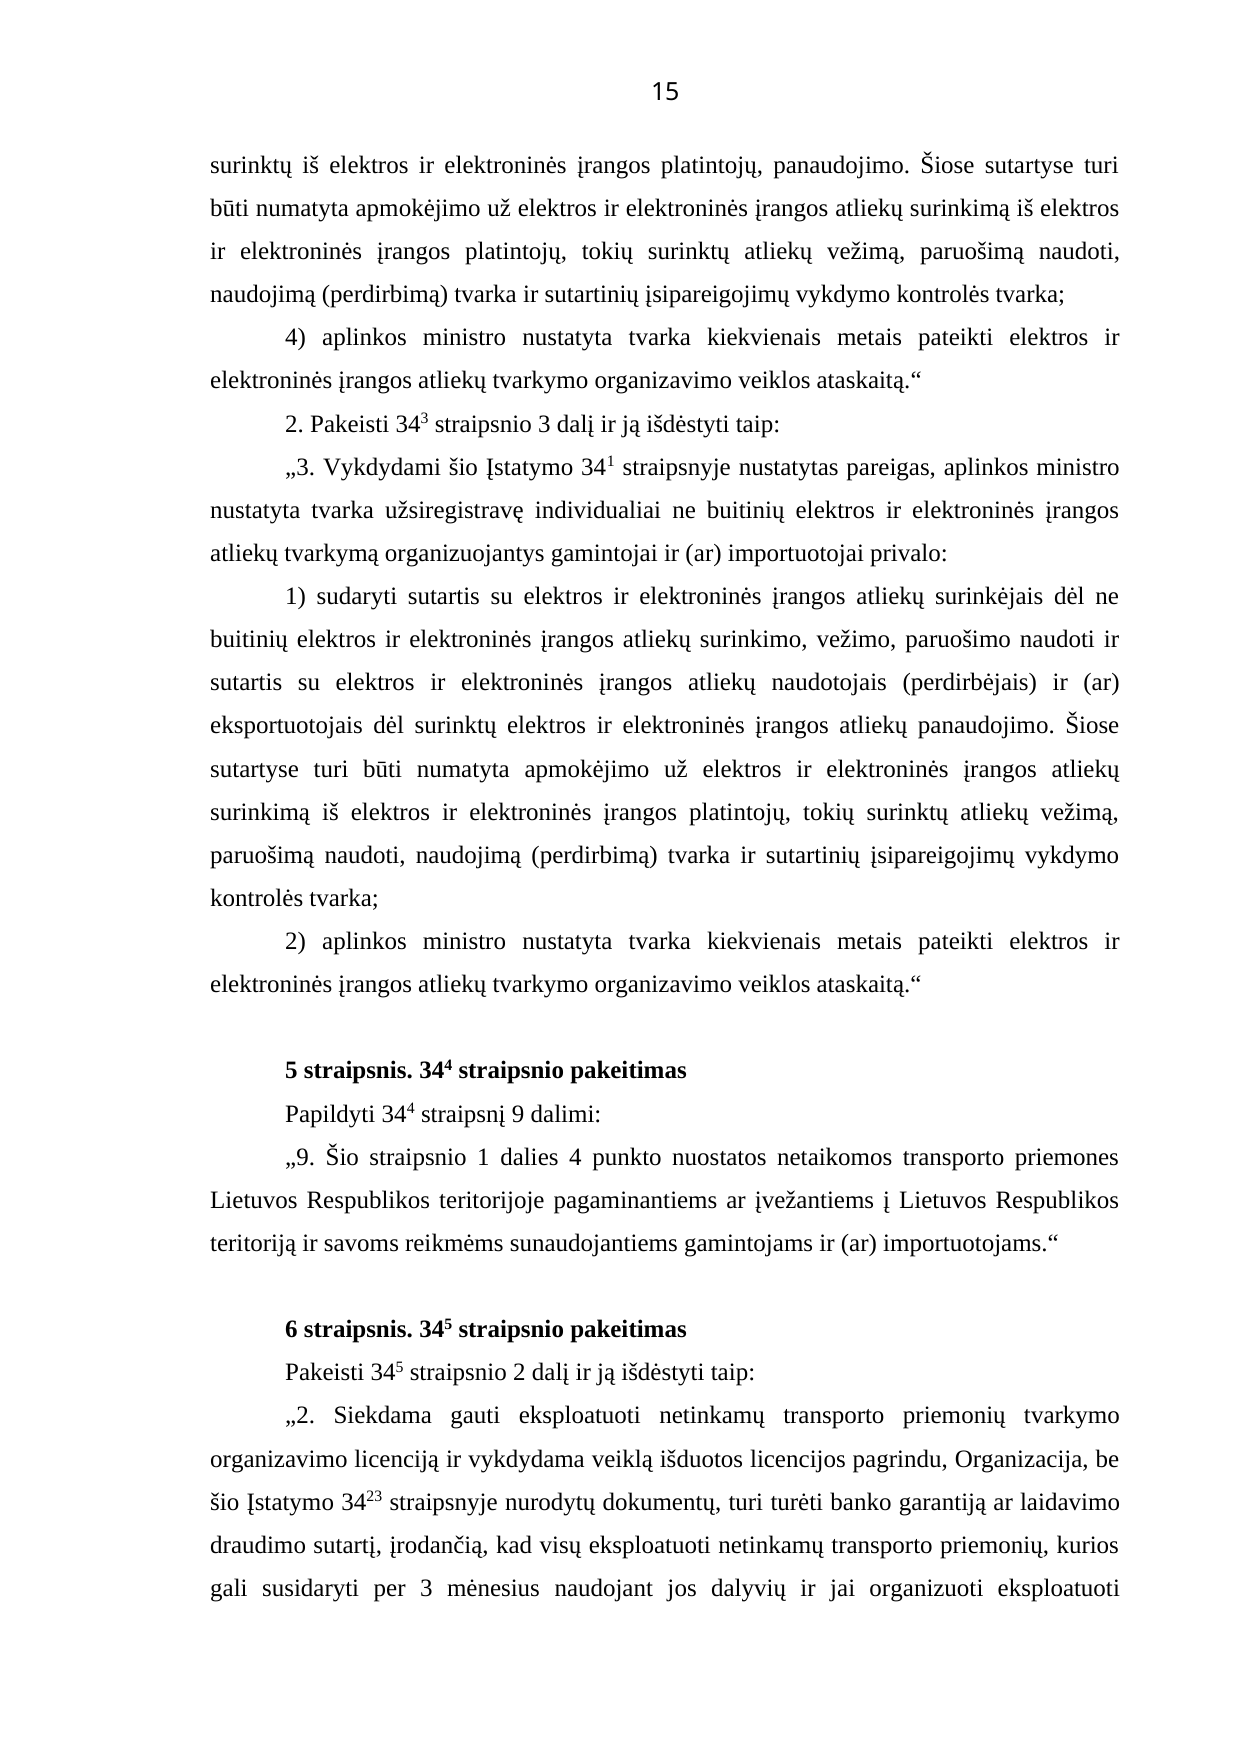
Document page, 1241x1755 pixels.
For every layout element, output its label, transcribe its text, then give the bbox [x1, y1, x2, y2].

text Pakeisti 345 straipsnio 2 dalį ir ją išdėstyti taip: [210, 1357, 1120, 1386]
text „2. Siekdama gauti eksploatuoti netinkamų transporto priemonių tvarkymo organizavimo licenciją ir vykdydama veiklą išduotos licencijos pagrindu, Organizacija, be šio Įstatymo 3423 straipsnyje nurodytų dokumentų, turi turėti banko garantiją ar laidavimo draudimo sutartį, įrodančią, kad visų eksploatuoti netinkamų transporto priemonių, kurios gali susidaryti per 3 mėnesius naudojant jos dalyvių ir jai organizuoti eksploatuoti [210, 1401, 1120, 1602]
text 2. Pakeisti 343 straipsnio 3 dalį ir ją išdėstyti taip: [210, 409, 1120, 437]
text 5 straipsnis. 344 straipsnio pakeitimas [210, 1056, 1120, 1084]
text „3. Vykdydami šio Įstatymo 341 straipsnyje nustatytas pareigas, aplinkos ministro nustatyta tvarka užsiregistravę individualiai ne buitinių elektros ir elektroninės įrangos atliekų tvarkymą organizuojantys gamintojai ir (ar) importuotojai privalo: [210, 452, 1120, 567]
text 2) aplinkos ministro nustatyta tvarka kiekvienais metais pateikti elektros ir elektroninės įrangos atliekų tvarkymo organizavimo veiklos ataskaitą.“ [210, 926, 1120, 998]
text Papildyti 344 straipsnį 9 dalimi: [210, 1099, 1120, 1127]
text 4) aplinkos ministro nustatyta tvarka kiekvienais metais pateikti elektros ir elektroninės įrangos atliekų tvarkymo organizavimo veiklos ataskaitą.“ [210, 322, 1120, 394]
text surinktų iš elektros ir elektroninės įrangos platintojų, panaudojimo. Šiose sutartyse turi būti numatyta apmokėjimo už elektros ir elektroninės įrangos atliekų surinkimą iš elektros ir elektroninės įrangos platintojų, tokių surinktų atliekų vežimą, paruošimą naudoti, naudojimą (perdirbimą) tvarka ir sutartinių įsipareigojimų vykdymo kontrolės tvarka; [210, 150, 1120, 308]
text 1) sudaryti sutartis su elektros ir elektroninės įrangos atliekų surinkėjais dėl ne buitinių elektros ir elektroninės įrangos atliekų surinkimo, vežimo, paruošimo naudoti ir sutartis su elektros ir elektroninės įrangos atliekų naudotojais (perdirbėjais) ir (ar) eksportuotojais dėl surinktų elektros ir elektroninės įrangos atliekų panaudojimo. Šiose sutartyse turi būti numatyta apmokėjimo už elektros ir elektroninės įrangos atliekų surinkimą iš elektros ir elektroninės įrangos platintojų, tokių surinktų atliekų vežimą, paruošimą naudoti, naudojimą (perdirbimą) tvarka ir sutartinių įsipareigojimų vykdymo kontrolės tvarka; [210, 581, 1120, 912]
text „9. Šio straipsnio 1 dalies 4 punkto nuostatos netaikomos transporto priemones Lietuvos Respublikos teritorijoje pagaminantiems ar įvežantiems į Lietuvos Respublikos teritoriją ir savoms reikmėms sunaudojantiems gamintojams ir (ar) importuotojams.“ [210, 1142, 1120, 1257]
text 6 straipsnis. 345 straipsnio pakeitimas [210, 1314, 1120, 1343]
